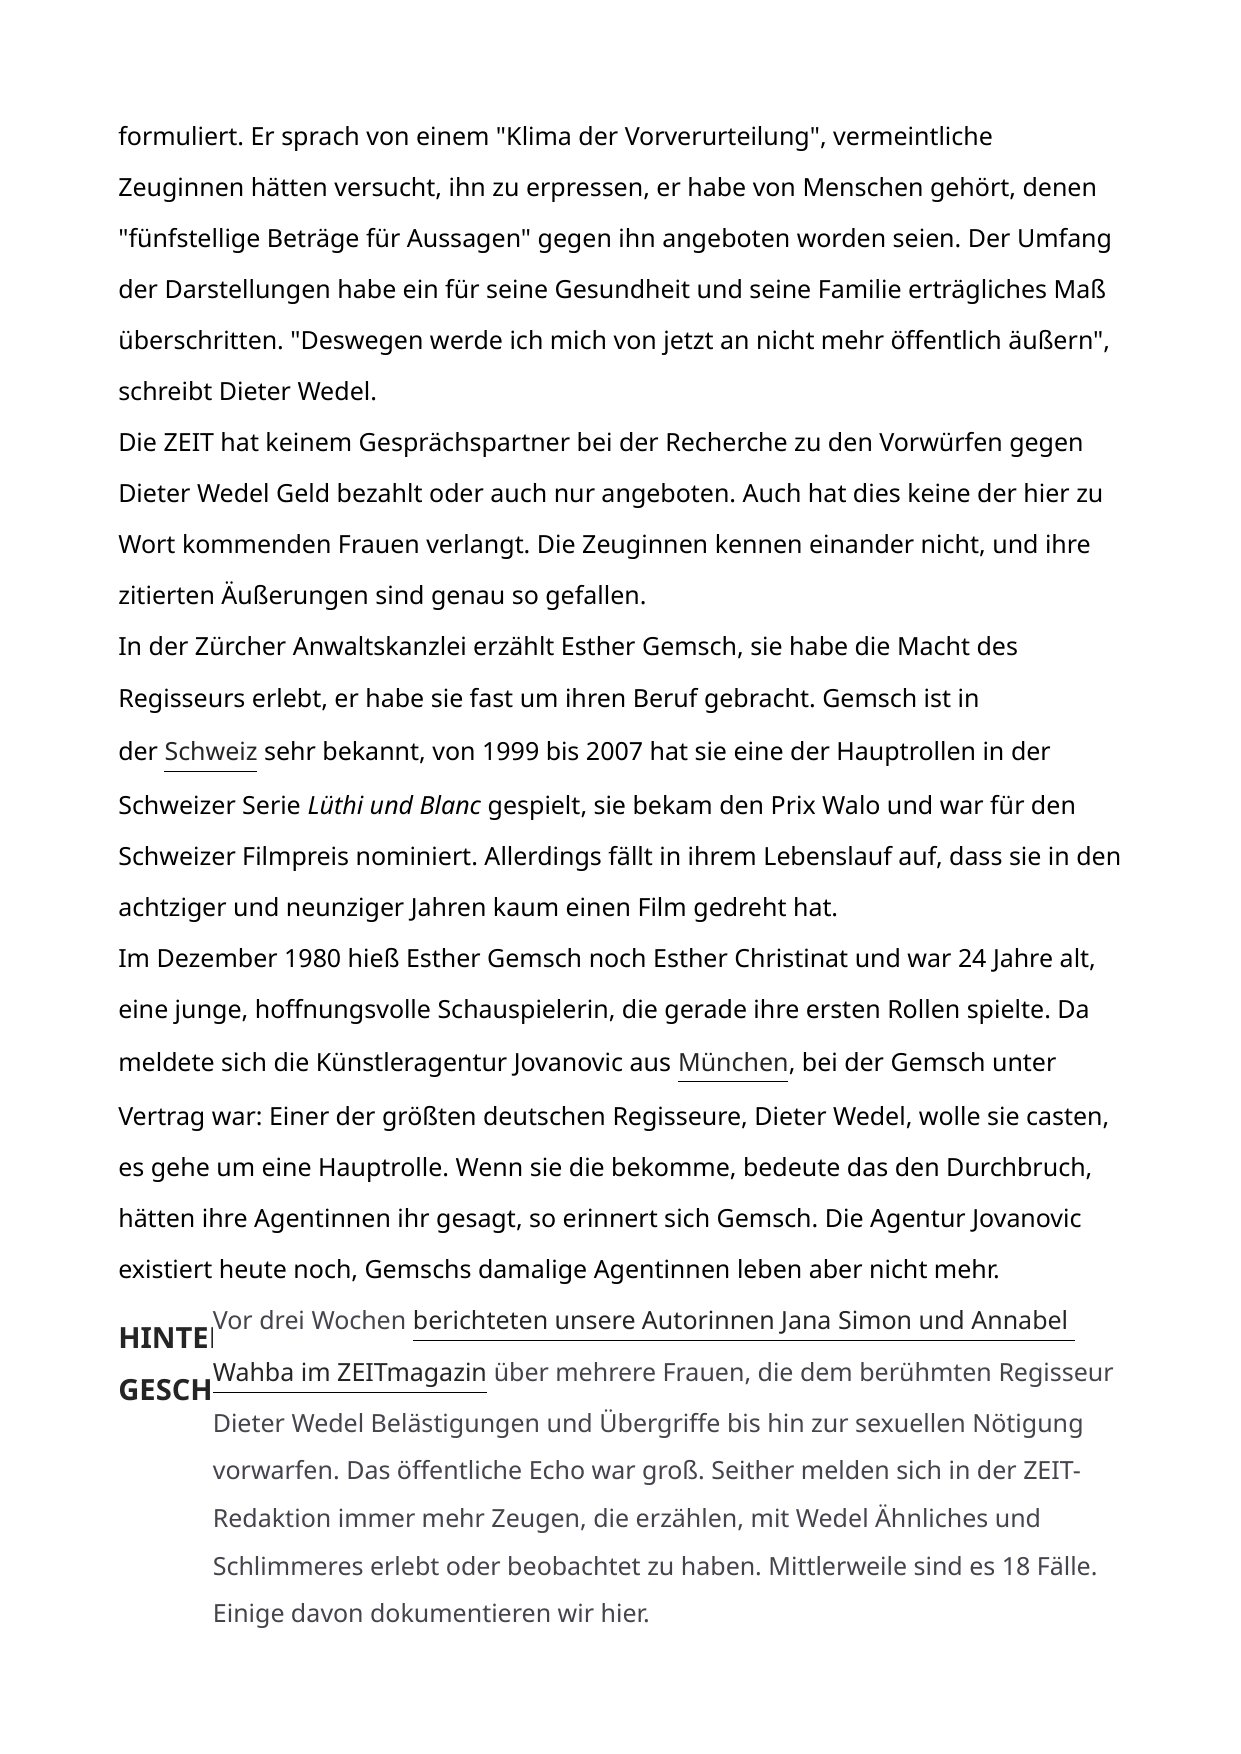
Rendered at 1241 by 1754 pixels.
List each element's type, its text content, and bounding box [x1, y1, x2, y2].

text formuliert. Er sprach von einem "Klima der Vorverurteilung", vermeintliche Zeuginnen hätten versucht, ihn zu erpressen, er habe von Menschen gehört, denen "fünfstellige Beträge für Aussagen" gegen ihn angeboten worden seien. Der Umfang der Darstellungen habe ein für seine Gesundheit und seine Familie erträgliches Maß überschritten. "Deswegen werde ich mich von jetzt an nicht mehr öffentlich äußern", schreibt Dieter Wedel. [118, 118, 1122, 407]
text In der Zürcher Anwaltskanzlei erzählt Esther Gemsch, sie habe die Macht des Regisseurs erlebt, er habe sie fast um ihren Beruf gebracht. Gemsch ist in der Schweiz sehr bekannt, von 1999 bis 2007 hat sie eine der Hauptrollen in der Schweizer Serie Lüthi und Blanc gespielt, sie bekam den Prix Walo und war für den Schweizer Filmpreis nominiert. Allerdings fällt in ihrem Lebenslauf auf, dass sie in den achtziger und neunziger Jahren kaum einen Film gedreht hat. [118, 628, 1122, 924]
text Im Dezember 1980 hieß Esther Gemsch noch Esther Christinat und war 24 Jahre alt, eine junge, hoffnungsvolle Schauspielerin, die gerade ihre ersten Rollen spielte. Da meldete sich die Künstleragentur Jovanovic aus München, bei der Gemsch unter Vertrag war: Einer der größten deutschen Regisseure, Dieter Wedel, wolle sie casten, es gehe um eine Hauptrolle. Wenn sie die bekomme, bedeute das den Durchbruch, hätten ihre Agentinnen ihr gesagt, so erinnert sich Gemsch. Die Agentur Jovanovic existiert heute noch, Gemschs damalige Agentinnen leben aber nicht mehr. [118, 941, 1122, 1286]
text Die ZEIT hat keinem Gesprächspartner bei der Recherche zu den Vorwürfen gegen Dieter Wedel Geld bezahlt oder auch nur angeboten. Auch hat dies keine der hier zu Wort kommenden Frauen verlangt. Die Zeuginnen kennen einander nicht, und ihre zitierten Äußerungen sind genau so gefallen. [118, 424, 1122, 612]
subtitle HINTER DER GESCHICHTE [118, 1317, 213, 1409]
text Vor drei Wochen berichteten unsere Autorinnen Jana Simon und Annabel Wahba im ZEITmagazin über mehrere Frauen, die dem berühmten Regisseur Dieter Wedel Belästigungen und Übergriffe bis hin zur sexuellen Nötigung vorwarfen. Das öffentliche Echo war groß. Seither melden sich in der ZEIT-Redaktion immer mehr Zeugen, die erzählen, mit Wedel Ähnliches und Schlimmeres erlebt oder beobachtet zu haben. Mittlerweile sind es 18 Fälle. Einige davon dokumentieren wir hier. [213, 1303, 1122, 1630]
